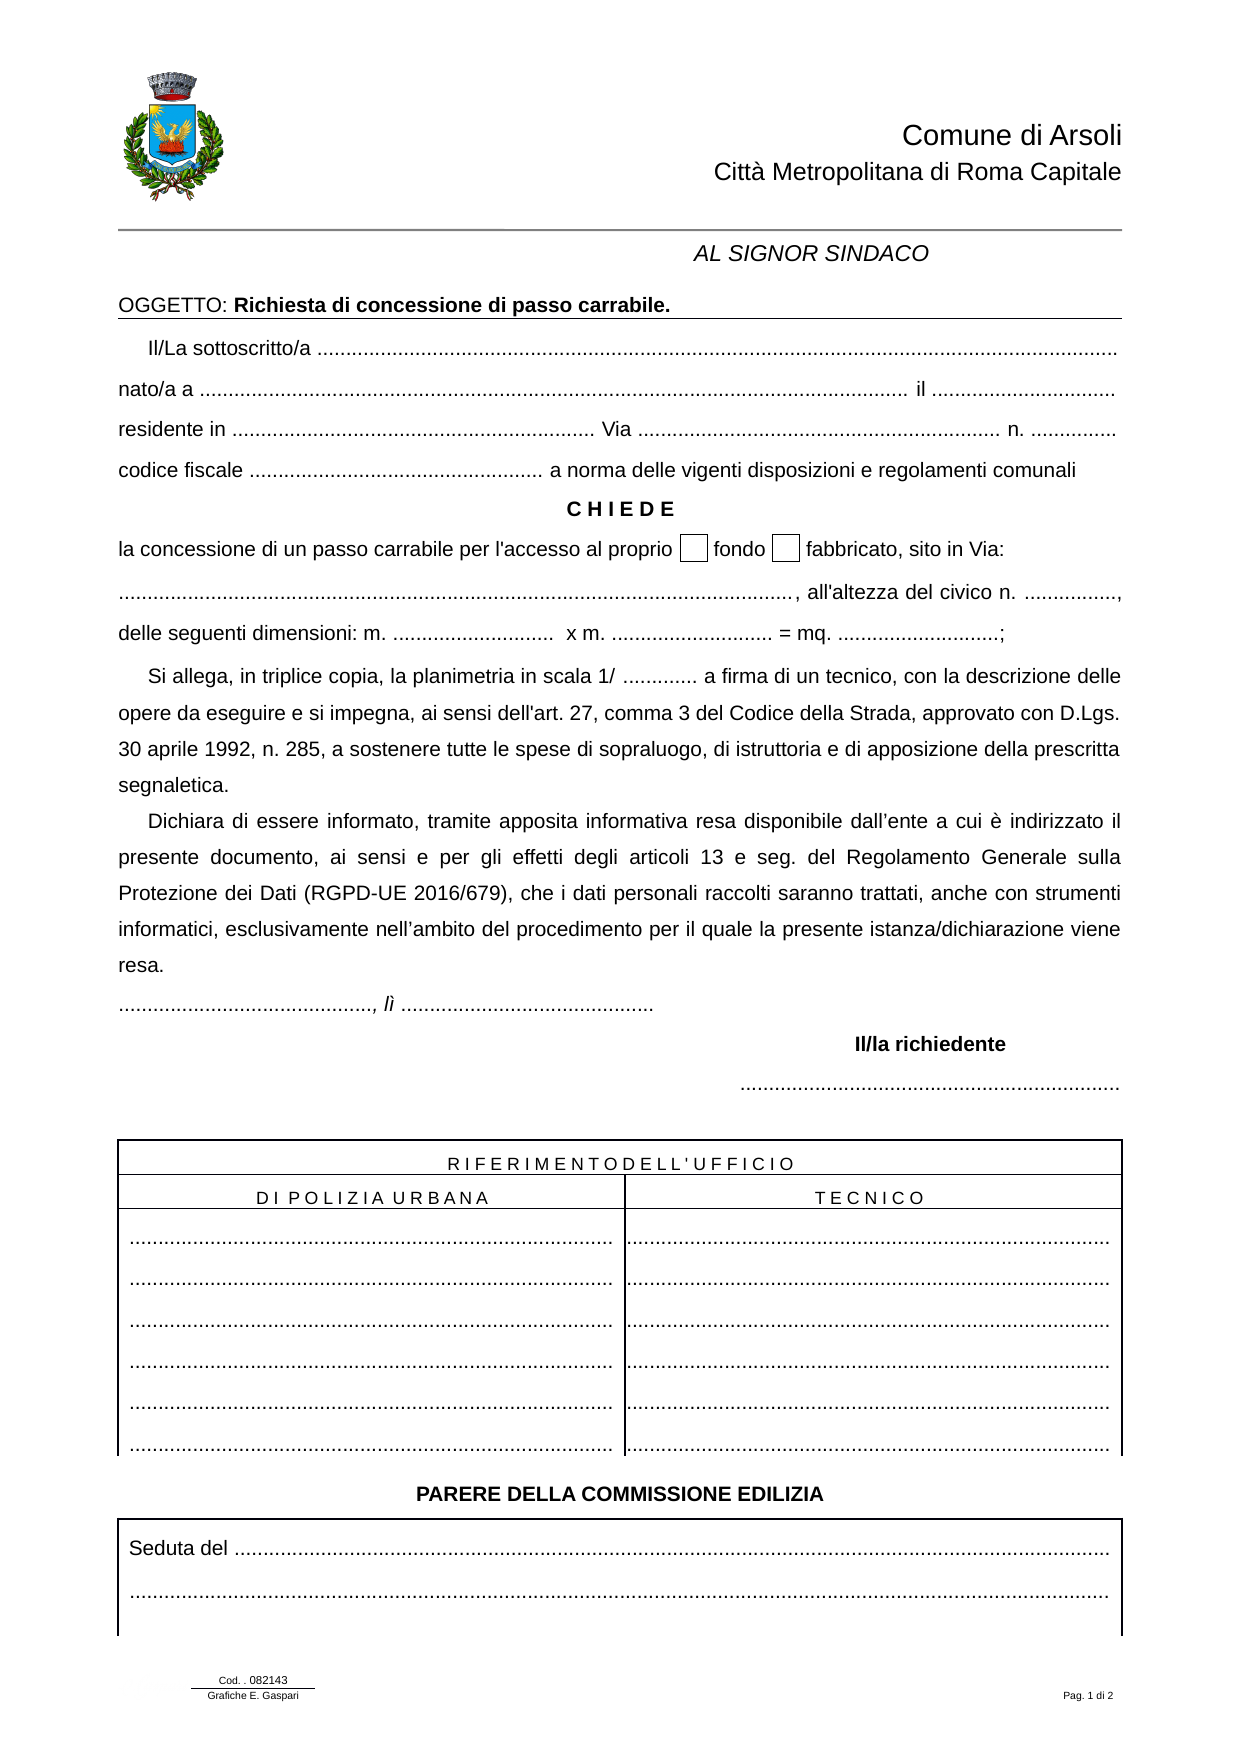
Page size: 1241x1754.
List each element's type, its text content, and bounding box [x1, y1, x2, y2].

table_cell .................................................................................... [626, 1415, 1121, 1456]
text Città Metropolitana di Roma Capitale [224, 157, 1122, 185]
table_cell .................................................................................... [626, 1333, 1121, 1374]
table_cell .................................................................................... [626, 1374, 1121, 1415]
table_cell .................................................................................... [119, 1374, 624, 1415]
text Si allega, in triplice copia, la planimetria in scala 1/ ............. a firma di un tecnico, con la descrizione delle opere da eseguire e si impegna, ai sensi dell'art. 27, comma 3 del Codice della Strada, approvato con D.Lgs. 30 aprile 1992, n. 285, a sostenere tutte le spese di sopraluogo, di istruttoria e di apposizione della prescritta segnaletica. [118, 660, 1122, 797]
table_header R I F E R I M E N T O D E L L ' U F F I C I O [119, 1141, 1121, 1174]
text ............................................, lì ............................................ [118, 988, 1122, 1017]
table_cell .................................................................................... [119, 1250, 624, 1291]
table_cell .................................................................................... [119, 1333, 624, 1374]
table_header Seduta del ........................................................................................................................................................ .......................................................................................................................................................................... [119, 1520, 1121, 1636]
text Dichiara di essere informato, tramite apposita informativa resa disponibile dall’ente a cui è indirizzato il presente documento, ai sensi e per gli effetti degli articoli 13 e seg. del Regolamento Generale sulla Protezione dei Dati (RGPD-UE 2016/679), che i dati personali raccolti saranno trattati, anche con strumenti informatici, esclusivamente nell’ambito del procedimento per il quale la presente istanza/dichiarazione viene resa. [118, 809, 1122, 976]
text .................................................................. [738, 1067, 1122, 1096]
table_cell T E C N I C O [626, 1175, 1121, 1208]
text Comune di Arsoli [224, 118, 1122, 152]
table_cell .................................................................................... [626, 1209, 1121, 1250]
text AL SIGNOR SINDACO [694, 240, 1122, 266]
table_cell D I P O L I Z I A U R B A N A [119, 1175, 624, 1208]
table_cell .................................................................................... [119, 1415, 624, 1456]
table_cell .................................................................................... [119, 1291, 624, 1332]
table_cell .................................................................................... [626, 1291, 1121, 1332]
table_cell .................................................................................... [626, 1250, 1121, 1291]
text Il/La sottoscritto/a ........................................................................................................................................... nato/a a ........................................................................................................................... il ................................ residente in ............................................................... Via ............................................................... n. ............... codice fiscale ................................................... a norma delle vigenti disposizioni e regolamenti comunali [118, 332, 1122, 483]
text Il/la richiedente [738, 1032, 1122, 1056]
subtitle C H I E D E [118, 497, 1122, 521]
subtitle PARERE DELLA COMMISSIONE EDILIZIA [118, 1481, 1122, 1505]
table_cell .................................................................................... [119, 1209, 624, 1250]
text ....................................................................................................................., all'altezza del civico n. ................, delle seguenti dimensioni: m. ............................ x m. ............................ = mq. ............................; [118, 576, 1122, 646]
picture [122, 72, 224, 203]
text la concessione di un passo carrabile per l'accesso al proprio fondo fabbricato, sito in Via: [118, 533, 1122, 562]
text OGGETTO: Richiesta di concessione di passo carrabile. [118, 292, 1122, 318]
